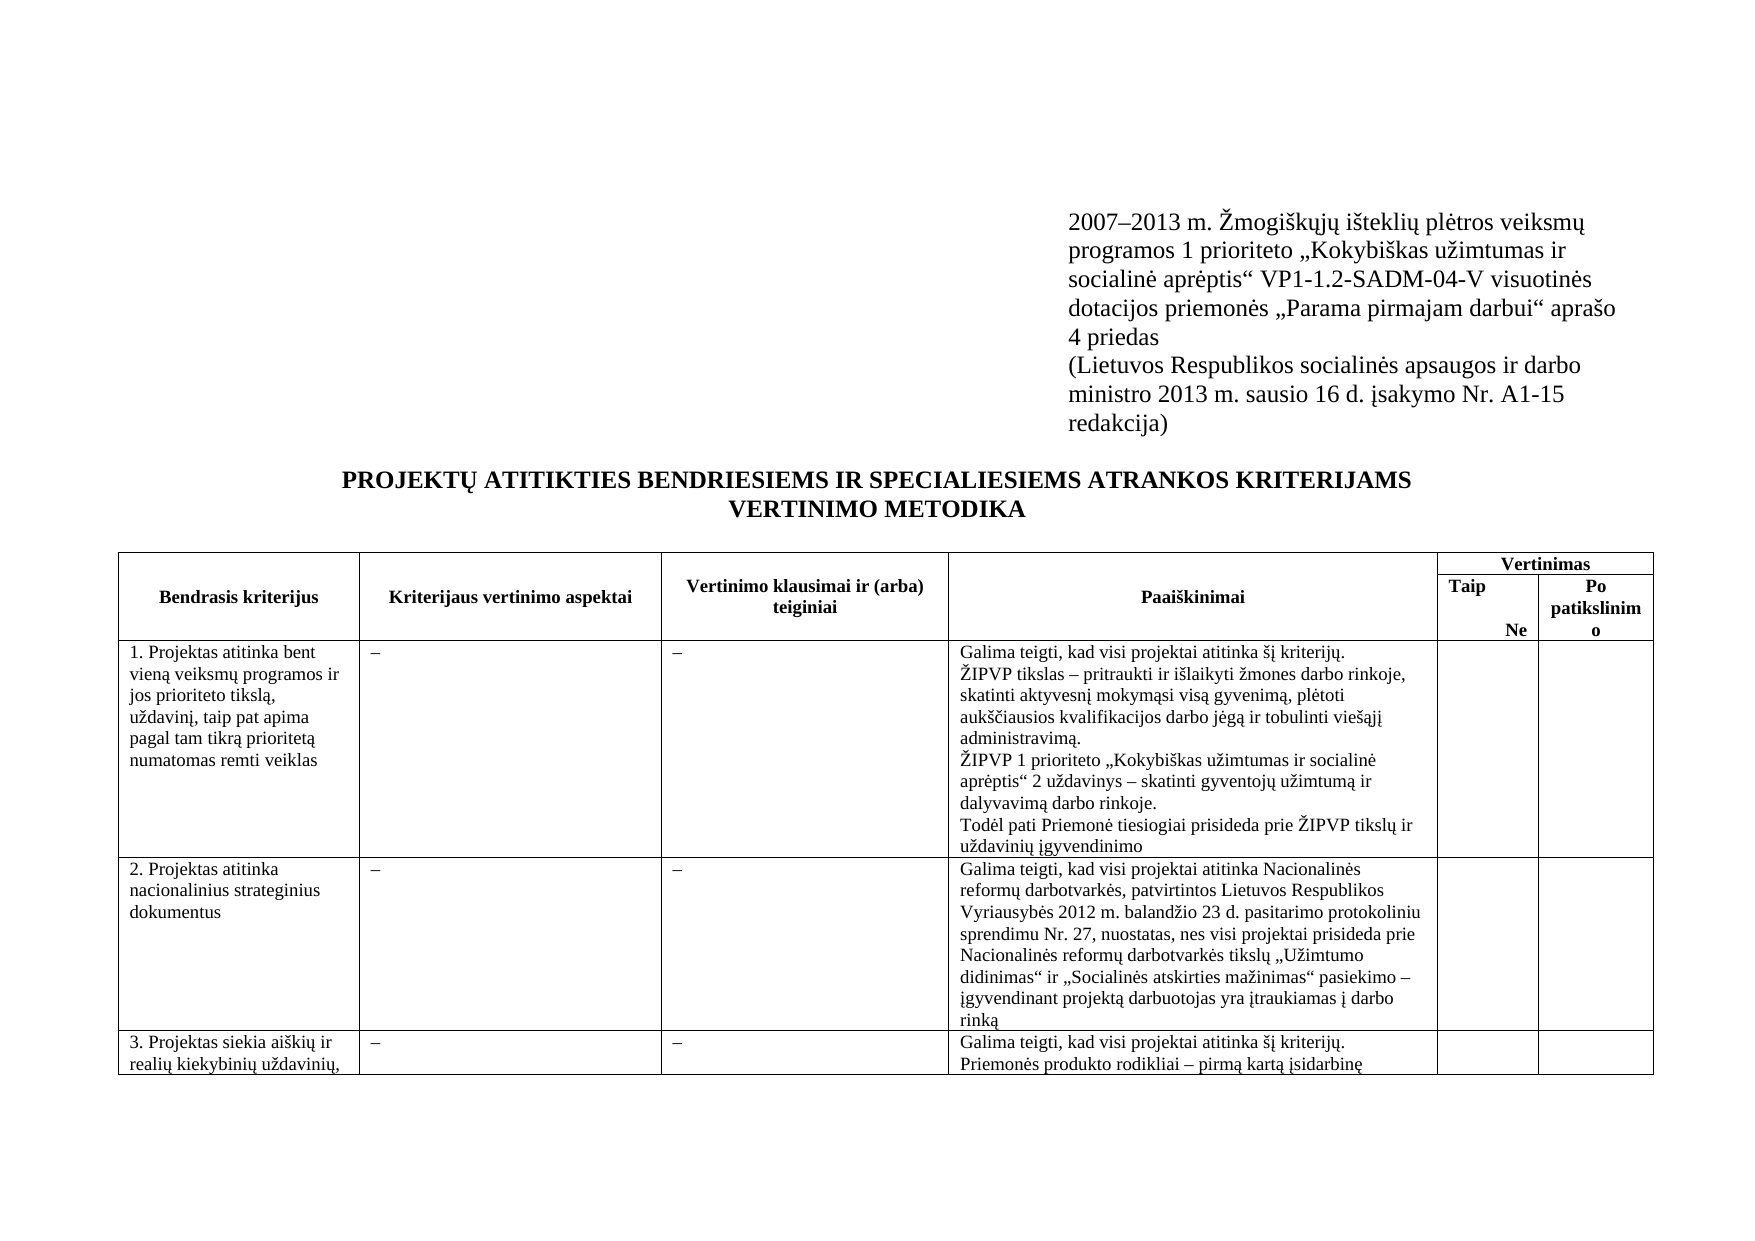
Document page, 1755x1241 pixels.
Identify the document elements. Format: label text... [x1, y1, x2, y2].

table_cell – [360, 858, 661, 1030]
table_cell [1539, 641, 1653, 857]
text ministro 2013 m. sausio 16 d. įsakymo Nr. A1-15 [1068, 379, 1636, 408]
table_cell – [662, 858, 948, 1030]
table_cell – [360, 641, 661, 857]
text socialinė aprėptis“ VP1-1.2-SADM-04-V visuotinės [1068, 264, 1636, 293]
table_cell Galima teigti, kad visi projektai atitinka šį kriterijų. Priemonės produkto rodikliai – pirmą kartą įsidarbinę [949, 1031, 1437, 1074]
table_cell – [360, 1031, 661, 1074]
table_cell Galima teigti, kad visi projektai atitinka Nacionalinės reformų darbotvarkės, patvirtintos Lietuvos Respublikos Vyriausybės 2012 m. balandžio 23 d. pasitarimo protokoliniu sprendimu Nr. 27, nuostatas, nes visi projektai prisideda prie Nacionalinės reformų darbotvarkės tikslų „Užimtumo didinimas“ ir „Socialinės atskirties mažinimas“ pasiekimo – įgyvendinant projektą darbuotojas yra įtraukiamas į darbo rinką [949, 858, 1437, 1030]
table_cell 1. Projektas atitinka bent vieną veiksmų programos ir jos prioriteto tikslą, uždavinį, taip pat apima pagal tam tikrą prioritetą numatomas remti veiklas [119, 641, 359, 857]
table_cell [1539, 1031, 1653, 1074]
table_header Kriterijaus vertinimo aspektai [360, 553, 661, 640]
text redakcija) [1068, 408, 1636, 437]
text VERTINIMO METODIKA [118, 494, 1636, 523]
table_cell – [662, 1031, 948, 1074]
table_cell [1438, 641, 1538, 857]
table_cell [1438, 1031, 1538, 1074]
table_cell [1438, 858, 1538, 1030]
table_cell Taip Ne [1438, 575, 1538, 640]
text PROJEKTŲ ATITIKTIES BENDRIESIEMS IR SPECIALIESIEMS ATRANKOS KRITERIJAMS [118, 465, 1636, 494]
table_header Vertinimas [1438, 553, 1653, 574]
table_header Bendrasis kriterijus [119, 553, 359, 640]
table_header Paaiškinimai [949, 553, 1437, 640]
text 4 priedas [1068, 322, 1636, 350]
text (Lietuvos Respublikos socialinės apsaugos ir darbo [1068, 350, 1636, 379]
text dotacijos priemonės „Parama pirmajam darbui“ aprašo [1068, 293, 1636, 322]
table_cell Galima teigti, kad visi projektai atitinka šį kriterijų. ŽIPVP tikslas – pritraukti ir išlaikyti žmones darbo rinkoje, skatinti aktyvesnį mokymąsi visą gyvenimą, plėtoti aukščiausios kvalifikacijos darbo jėgą ir tobulinti viešąjį administravimą. ŽIPVP 1 prioriteto „Kokybiškas užimtumas ir socialinė aprėptis“ 2 uždavinys – skatinti gyventojų užimtumą ir dalyvavimą darbo rinkoje. Todėl pati Priemonė tiesiogiai prisideda prie ŽIPVP tikslų ir uždavinių įgyvendinimo [949, 641, 1437, 857]
table_cell – [662, 641, 948, 857]
table_header Vertinimo klausimai ir (arba) teiginiai [662, 553, 948, 640]
table_cell 3. Projektas siekia aiškių ir realių kiekybinių uždavinių, [119, 1031, 359, 1074]
text programos 1 prioriteto „Kokybiškas užimtumas ir [1068, 235, 1636, 264]
table_cell Po patikslinimo [1539, 575, 1653, 640]
table_cell [1539, 858, 1653, 1030]
text 2007–2013 m. Žmogiškųjų išteklių plėtros veiksmų [1068, 207, 1636, 235]
table_cell 2. Projektas atitinka nacionalinius strateginius dokumentus [119, 858, 359, 1030]
